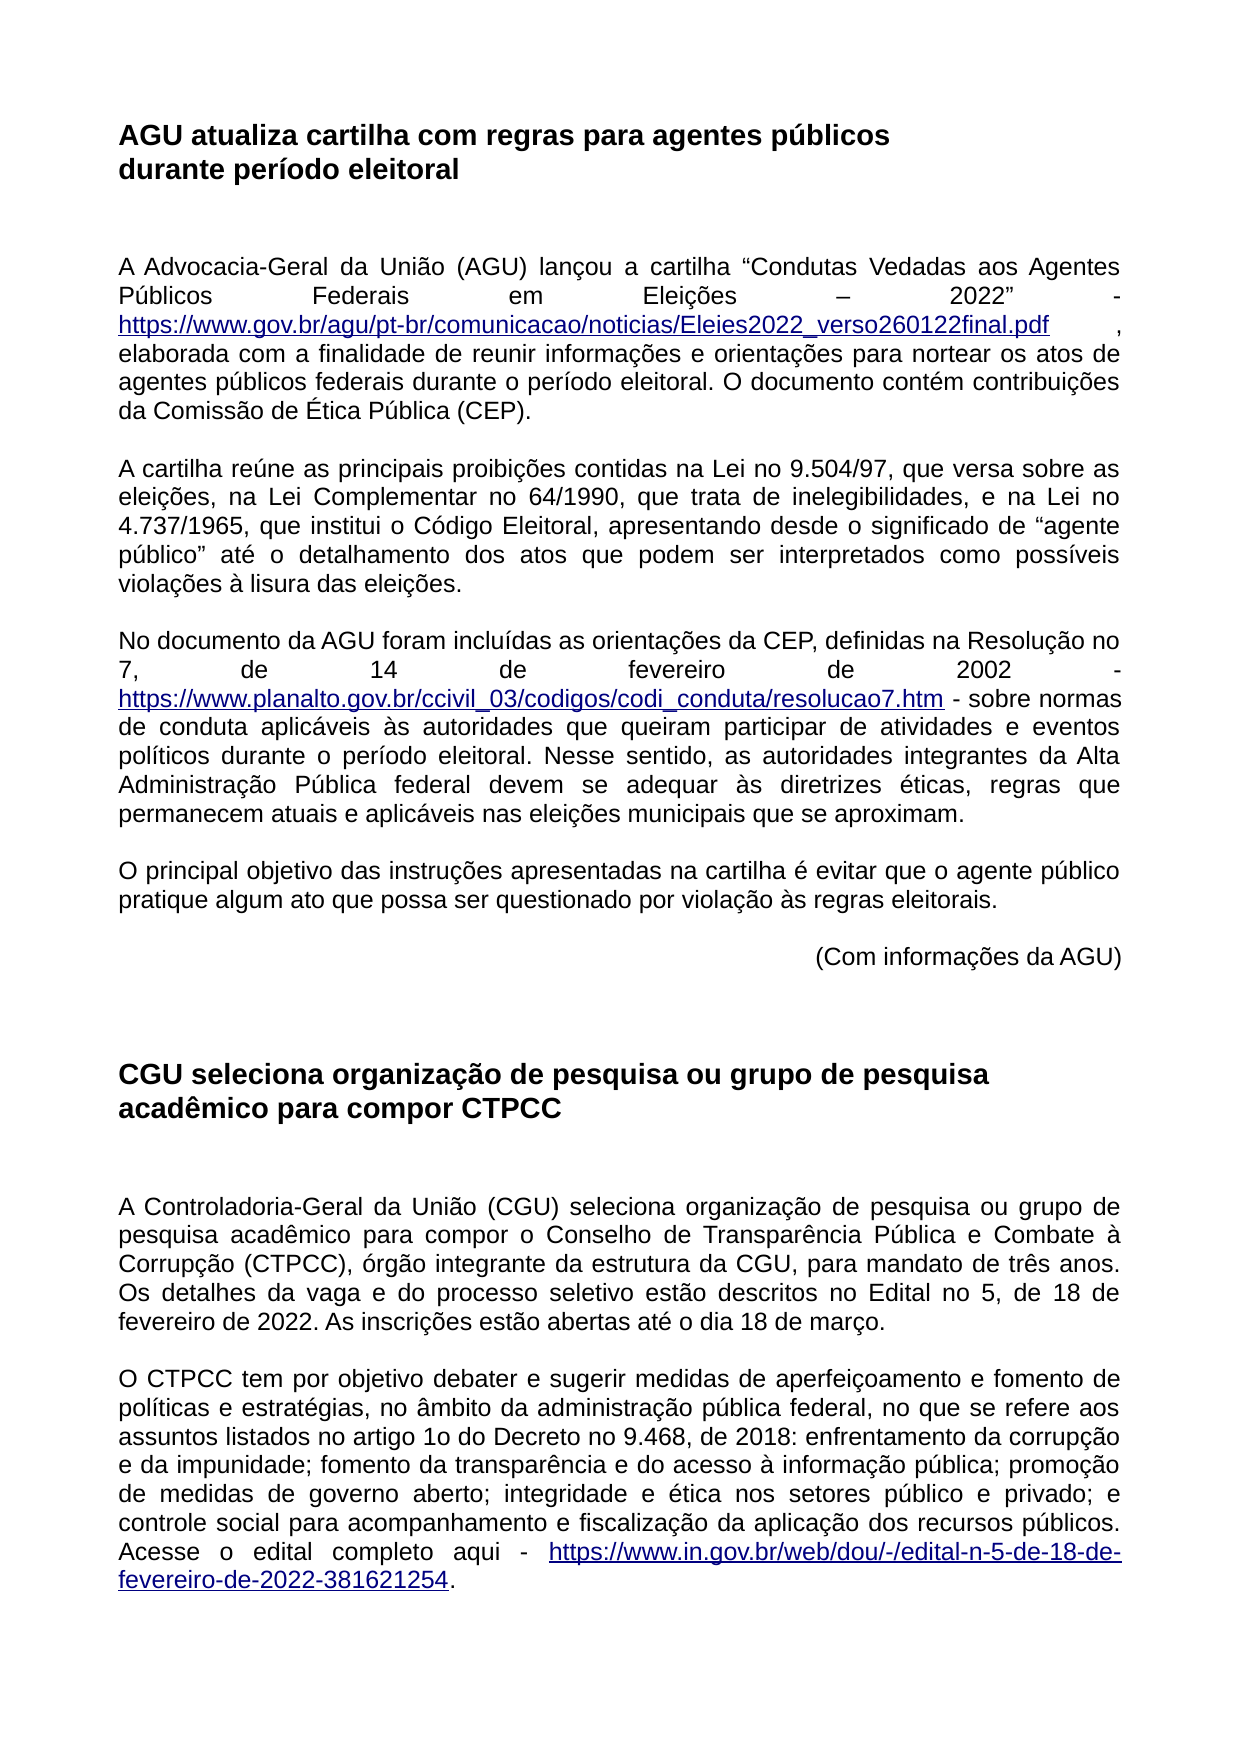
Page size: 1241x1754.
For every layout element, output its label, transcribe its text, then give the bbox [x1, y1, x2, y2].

text AGU atualiza cartilha com regras para agentes públicos [118, 118, 1122, 152]
text O principal objetivo das instruções apresentadas na cartilha é evitar que o agente público pratique algum ato que possa ser questionado por violação às regras eleitorais. [118, 856, 1122, 913]
text (Com informações da AGU) [118, 942, 1122, 971]
text O CTPCC tem por objetivo debater e sugerir medidas de aperfeiçoamento e fomento de políticas e estratégias, no âmbito da administração pública federal, no que se refere aos assuntos listados no artigo 1o do Decreto no 9.468, de 2018: enfrentamento da corrupção e da impunidade; fomento da transparência e do acesso à informação pública; promoção de medidas de governo aberto; integridade e ética nos setores público e privado; e controle social para acompanhamento e fiscalização da aplicação dos recursos públicos. Acesse o edital completo aqui - https://www.in.gov.br/web/dou/-/edital-n-5-de-18-de-fevereiro-de-2022-381621254. [118, 1364, 1122, 1594]
text A Advocacia-Geral da União (AGU) lançou a cartilha “Condutas Vedadas aos Agentes Públicos Federais em Eleições – 2022” - https://www.gov.br/agu/pt-br/comunicacao/noticias/Eleies2022_verso260122final.pdf , elaborada com a finalidade de reunir informações e orientações para nortear os atos de agentes públicos federais durante o período eleitoral. O documento contém contribuições da Comissão de Ética Pública (CEP). [118, 252, 1122, 425]
text A cartilha reúne as principais proibições contidas na Lei no 9.504/97, que versa sobre as eleições, na Lei Complementar no 64/1990, que trata de inelegibilidades, e na Lei no 4.737/1965, que institui o Código Eleitoral, apresentando desde o significado de “agente público” até o detalhamento dos atos que podem ser interpretados como possíveis violações à lisura das eleições. [118, 453, 1122, 597]
text No documento da AGU foram incluídas as orientações da CEP, definidas na Resolução no 7, de 14 de fevereiro de 2002 - https://www.planalto.gov.br/ccivil_03/codigos/codi_conduta/resolucao7.htm - sobre normas de conduta aplicáveis às autoridades que queiram participar de atividades e eventos políticos durante o período eleitoral. Nesse sentido, as autoridades integrantes da Alta Administração Pública federal devem se adequar às diretrizes éticas, regras que permanecem atuais e aplicáveis nas eleições municipais que se aproximam. [118, 626, 1122, 827]
text CGU seleciona organização de pesquisa ou grupo de pesquisa [118, 1057, 1122, 1091]
text acadêmico para compor CTPCC [118, 1091, 1122, 1124]
text A Controladoria-Geral da União (CGU) seleciona organização de pesquisa ou grupo de pesquisa acadêmico para compor o Conselho de Transparência Pública e Combate à Corrupção (CTPCC), órgão integrante da estrutura da CGU, para mandato de três anos. Os detalhes da vaga e do processo seletivo estão descritos no Edital no 5, de 18 de fevereiro de 2022. As inscrições estão abertas até o dia 18 de março. [118, 1191, 1122, 1335]
text durante período eleitoral [118, 152, 1122, 185]
